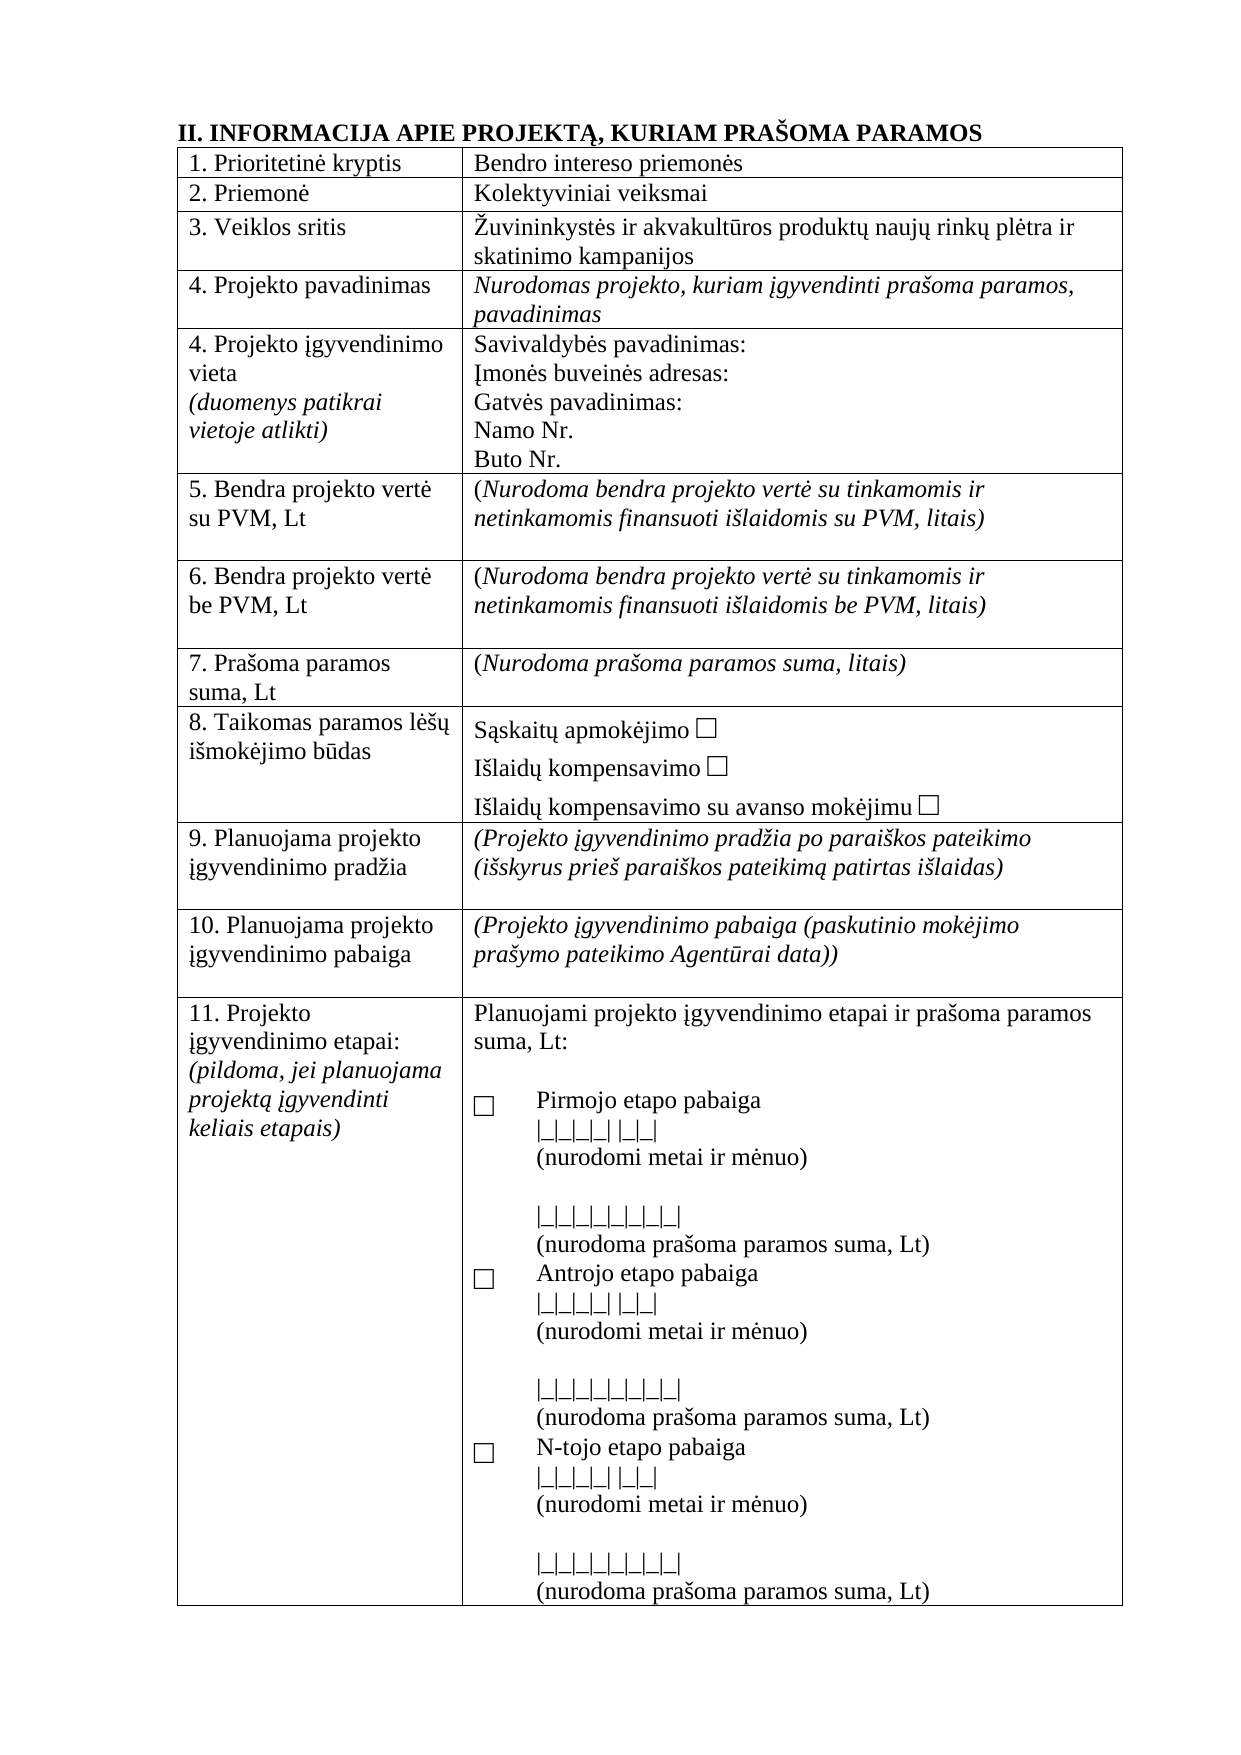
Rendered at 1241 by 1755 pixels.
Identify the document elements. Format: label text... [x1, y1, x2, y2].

table_cell N-tojo etapo pabaiga |_|_|_|_| |_|_| (nurodomi metai ir mėnuo) |_|_|_|_|_|_|_|_| (nurodoma prašoma paramos suma, Lt) [525, 1431, 1122, 1604]
table_cell (Nurodoma bendra projekto vertė su tinkamomis ir netinkamomis finansuoti išlaidomis su PVM, litais) [463, 474, 1122, 560]
table_cell (Nurodoma prašoma paramos suma, litais) [463, 649, 1122, 706]
table_cell □ [463, 1084, 525, 1257]
table_cell (Projekto įgyvendinimo pradžia po paraiškos pateikimo (išskyrus prieš paraiškos pateikimą patirtas išlaidas) [463, 823, 1122, 909]
table_cell 7. Prašoma paramos suma, Lt [178, 649, 462, 706]
table_cell 4. Projekto pavadinimas [178, 271, 462, 328]
table_cell 10. Planuojama projekto įgyvendinimo pabaiga [178, 910, 462, 997]
table_cell 4. Projekto įgyvendinimo vieta (duomenys patikrai vietoje atlikti) [178, 329, 462, 473]
table_cell 3. Veiklos sritis [178, 212, 462, 269]
table_cell 2. Priemonė [178, 178, 462, 211]
table_cell Planuojami projekto įgyvendinimo etapai ir prašoma paramos suma, Lt: [463, 998, 1122, 1084]
table_cell □ [463, 1431, 525, 1604]
table_cell (Projekto įgyvendinimo pabaiga (paskutinio mokėjimo prašymo pateikimo Agentūrai data)) [463, 910, 1122, 997]
table_cell Antrojo etapo pabaiga |_|_|_|_| |_|_| (nurodomi metai ir mėnuo) |_|_|_|_|_|_|_|_| (nurodoma prašoma paramos suma, Lt) [525, 1258, 1122, 1431]
table_cell Kolektyviniai veiksmai [463, 178, 1122, 211]
table_header Bendro intereso priemonės [463, 148, 1122, 177]
table_cell 5. Bendra projekto vertė su PVM, Lt [178, 474, 462, 560]
table_cell Žuvininkystės ir akvakultūros produktų naujų rinkų plėtra ir skatinimo kampanijos [463, 212, 1122, 269]
table_cell Nurodomas projekto, kuriam įgyvendinti prašoma paramos, pavadinimas [463, 271, 1122, 328]
table_cell Sąskaitų apmokėjimo □ Išlaidų kompensavimo □ Išlaidų kompensavimo su avanso mokėjimu □ [463, 707, 1122, 822]
table_cell (Nurodoma bendra projekto vertė su tinkamomis ir netinkamomis finansuoti išlaidomis be PVM, litais) [463, 561, 1122, 647]
table_cell 6. Bendra projekto vertė be PVM, Lt [178, 561, 462, 647]
table_cell 8. Taikomas paramos lėšų išmokėjimo būdas [178, 707, 462, 822]
table_cell Savivaldybės pavadinimas: Įmonės buveinės adresas: Gatvės pavadinimas: Namo Nr. Buto Nr. [463, 329, 1122, 473]
text II. INFORMACIJA APIE PROJEKTĄ, KURIAM PRAŠOMA PARAMOS [177, 118, 1122, 147]
table_cell □ [463, 1258, 525, 1431]
table_cell 9. Planuojama projekto įgyvendinimo pradžia [178, 823, 462, 909]
table_cell Pirmojo etapo pabaiga |_|_|_|_| |_|_| (nurodomi metai ir mėnuo) |_|_|_|_|_|_|_|_| (nurodoma prašoma paramos suma, Lt) [525, 1084, 1122, 1257]
table_header 1. Prioritetinė kryptis [178, 148, 462, 177]
table_cell 11. Projekto įgyvendinimo etapai: (pildoma, jei planuojama projektą įgyvendinti keliais etapais) [178, 998, 462, 1604]
